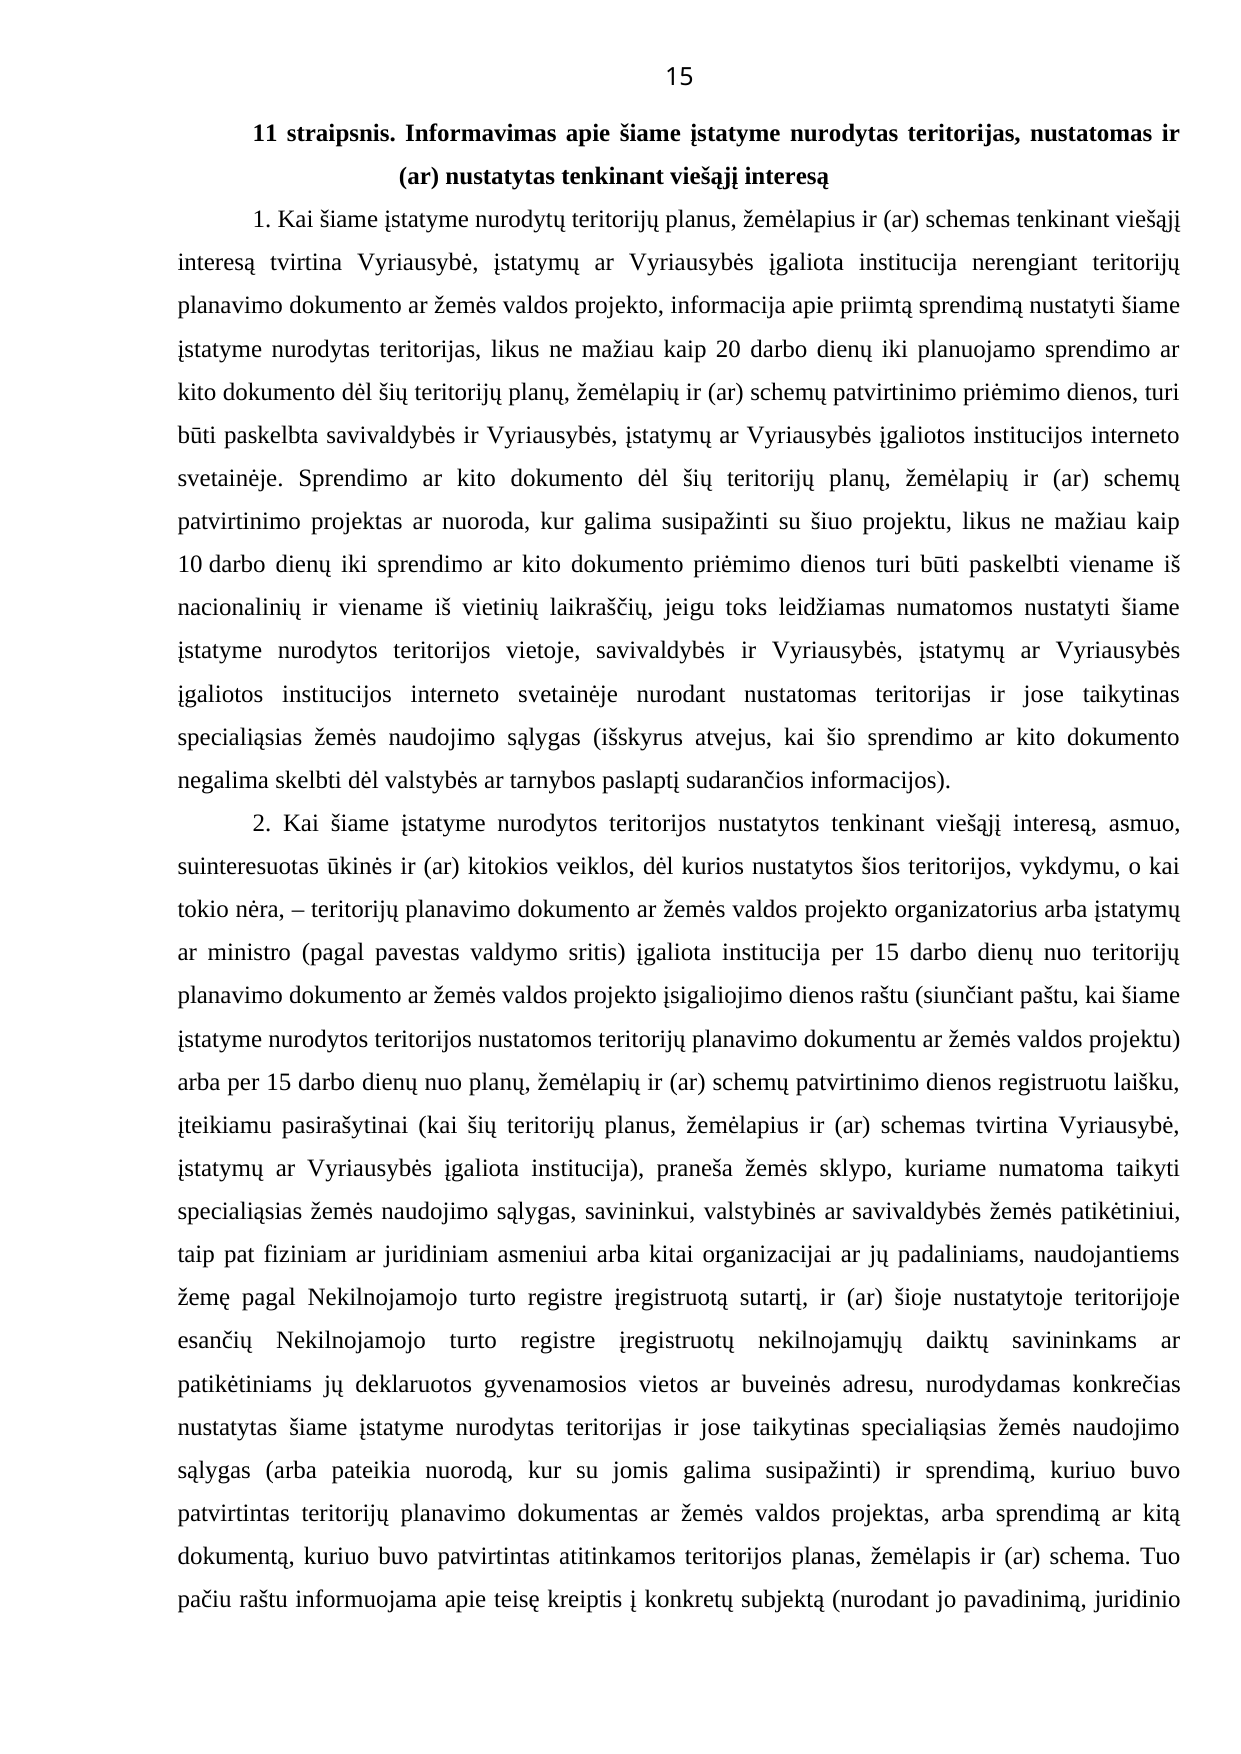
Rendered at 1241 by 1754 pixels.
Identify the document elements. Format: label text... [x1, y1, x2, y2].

text 1. Kai šiame įstatyme nurodytų teritorijų planus, žemėlapius ir (ar) schemas tenkinant viešąjį interesą tvirtina Vyriausybė, įstatymų ar Vyriausybės įgaliota institucija nerengiant teritorijų planavimo dokumento ar žemės valdos projekto, informacija apie priimtą sprendimą nustatyti šiame įstatyme nurodytas teritorijas, likus ne mažiau kaip 20 darbo dienų iki planuojamo sprendimo ar kito dokumento dėl šių teritorijų planų, žemėlapių ir (ar) schemų patvirtinimo priėmimo dienos, turi būti paskelbta savivaldybės ir Vyriausybės, įstatymų ar Vyriausybės įgaliotos institucijos interneto svetainėje. Sprendimo ar kito dokumento dėl šių teritorijų planų, žemėlapių ir (ar) schemų patvirtinimo projektas ar nuoroda, kur galima susipažinti su šiuo projektu, likus ne mažiau kaip 10 darbo dienų iki sprendimo ar kito dokumento priėmimo dienos turi būti paskelbti viename iš nacionalinių ir viename iš vietinių laikraščių, jeigu toks leidžiamas numatomos nustatyti šiame įstatyme nurodytos teritorijos vietoje, savivaldybės ir Vyriausybės, įstatymų ar Vyriausybės įgaliotos institucijos interneto svetainėje nurodant nustatomas teritorijas ir jose taikytinas specialiąsias žemės naudojimo sąlygas (išskyrus atvejus, kai šio sprendimo ar kito dokumento negalima skelbti dėl valstybės ar tarnybos paslaptį sudarančios informacijos). [177, 204, 1181, 794]
text 2. Kai šiame įstatyme nurodytos teritorijos nustatytos tenkinant viešąjį interesą, asmuo, suinteresuotas ūkinės ir (ar) kitokios veiklos, dėl kurios nustatytos šios teritorijos, vykdymu, o kai tokio nėra, – teritorijų planavimo dokumento ar žemės valdos projekto organizatorius arba įstatymų ar ministro (pagal pavestas valdymo sritis) įgaliota institucija per 15 darbo dienų nuo teritorijų planavimo dokumento ar žemės valdos projekto įsigaliojimo dienos raštu (siunčiant paštu, kai šiame įstatyme nurodytos teritorijos nustatomos teritorijų planavimo dokumentu ar žemės valdos projektu) arba per 15 darbo dienų nuo planų, žemėlapių ir (ar) schemų patvirtinimo dienos registruotu laišku, įteikiamu pasirašytinai (kai šių teritorijų planus, žemėlapius ir (ar) schemas tvirtina Vyriausybė, įstatymų ar Vyriausybės įgaliota institucija), praneša žemės sklypo, kuriame numatoma taikyti specialiąsias žemės naudojimo sąlygas, savininkui, valstybinės ar savivaldybės žemės patikėtiniui, taip pat fiziniam ar juridiniam asmeniui arba kitai organizacijai ar jų padaliniams, naudojantiems žemę pagal Nekilnojamojo turto registre įregistruotą sutartį, ir (ar) šioje nustatytoje teritorijoje esančių Nekilnojamojo turto registre įregistruotų nekilnojamųjų daiktų savininkams ar patikėtiniams jų deklaruotos gyvenamosios vietos ar buveinės adresu, nurodydamas konkrečias nustatytas šiame įstatyme nurodytas teritorijas ir jose taikytinas specialiąsias žemės naudojimo sąlygas (arba pateikia nuorodą, kur su jomis galima susipažinti) ir sprendimą, kuriuo buvo patvirtintas teritorijų planavimo dokumentas ar žemės valdos projektas, arba sprendimą ar kitą dokumentą, kuriuo buvo patvirtintas atitinkamos teritorijos planas, žemėlapis ir (ar) schema. Tuo pačiu raštu informuojama apie teisę kreiptis į konkretų subjektą (nurodant jo pavadinimą, juridinio [177, 808, 1181, 1613]
text 11 straipsnis. Informavimas apie šiame įstatyme nurodytas teritorijas, nustatomas ir (ar) nustatytas tenkinant viešąjį interesą [252, 118, 1181, 190]
